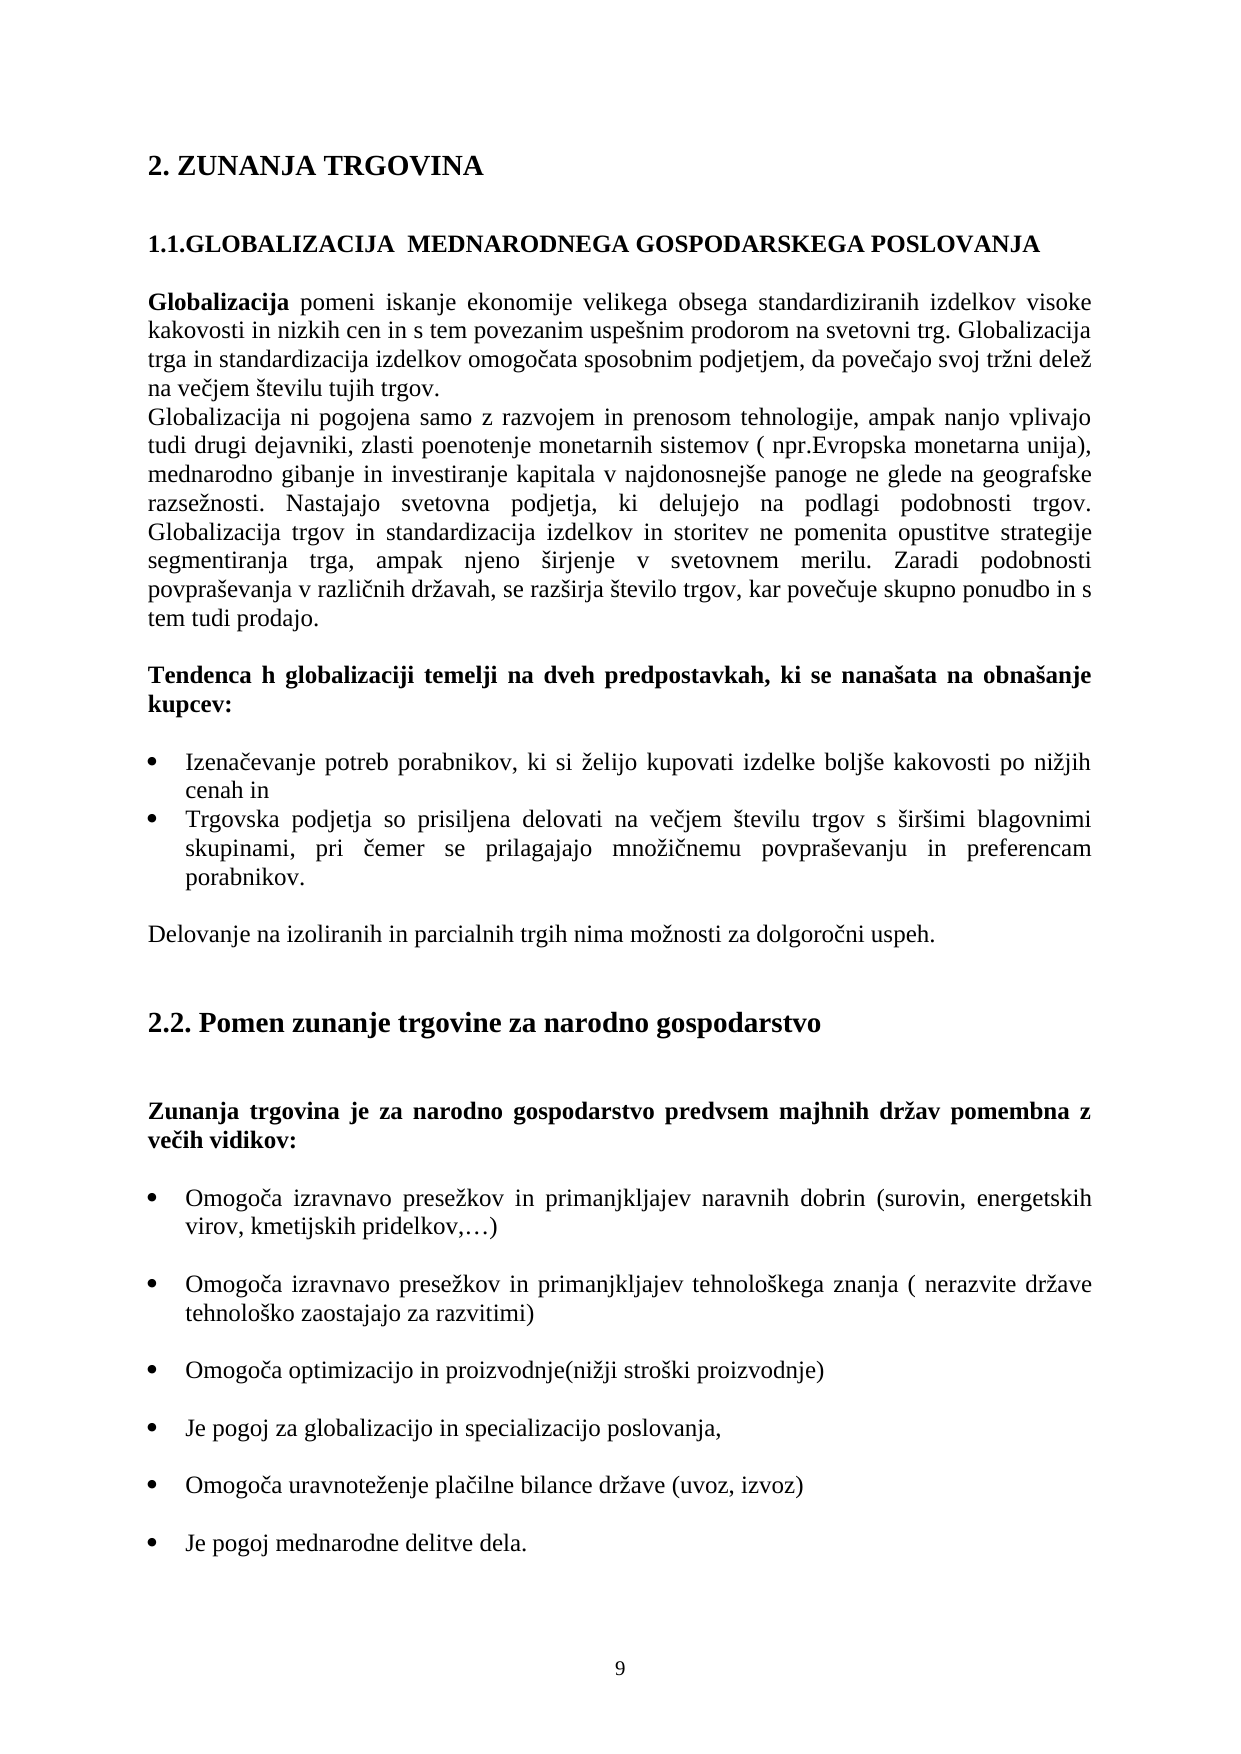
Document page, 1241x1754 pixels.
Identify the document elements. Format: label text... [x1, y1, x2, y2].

text 2. ZUNANJA TRGOVINA [148, 148, 1093, 181]
text Zunanja trgovina je za narodno gospodarstvo predvsem majhnih držav pomembna z večih vidikov: [148, 1096, 1093, 1154]
list Omogoča optimizacijo in proizvodnje(nižji stroški proizvodnje) [148, 1355, 1093, 1384]
text Tendenca h globalizaciji temelji na dveh predpostavkah, ki se nanašata na obnašanje kupcev: [148, 660, 1093, 718]
list Omogoča izravnavo presežkov in primanjkljajev tehnološkega znanja ( nerazvite države tehnološko zaostajajo za razvitimi) [148, 1269, 1093, 1326]
text 1.1.GLOBALIZACIJA MEDNARODNEGA GOSPODARSKEGA POSLOVANJA [148, 229, 1093, 258]
list Izenačevanje potreb porabnikov, ki si želijo kupovati izdelke boljše kakovosti po nižjih cenah in [148, 747, 1093, 804]
text Delovanje na izoliranih in parcialnih trgih nima možnosti za dolgoročni uspeh. [148, 919, 1093, 948]
list Omogoča uravnoteženje plačilne bilance države (uvoz, izvoz) [148, 1470, 1093, 1499]
list Trgovska podjetja so prisiljena delovati na večjem številu trgov s širšimi blagovnimi skupinami, pri čemer se prilagajajo množičnemu povpraševanju in preferencam porabnikov. [148, 804, 1093, 890]
list Omogoča izravnavo presežkov in primanjkljajev naravnih dobrin (surovin, energetskih virov, kmetijskih pridelkov,…) [148, 1183, 1093, 1240]
text Globalizacija pomeni iskanje ekonomije velikega obsega standardiziranih izdelkov visoke kakovosti in nizkih cen in s tem povezanim uspešnim prodorom na svetovni trg. Globalizacija trga in standardizacija izdelkov omogočata sposobnim podjetjem, da povečajo svoj tržni delež na večjem številu tujih trgov. [148, 287, 1093, 402]
list Je pogoj za globalizacijo in specializacijo poslovanja, [148, 1413, 1093, 1441]
text Globalizacija ni pogojena samo z razvojem in prenosom tehnologije, ampak nanjo vplivajo tudi drugi dejavniki, zlasti poenotenje monetarnih sistemov ( npr.Evropska monetarna unija), mednarodno gibanje in investiranje kapitala v najdonosnejše panoge ne glede na geografske razsežnosti. Nastajajo svetovna podjetja, ki delujejo na podlagi podobnosti trgov. Globalizacija trgov in standardizacija izdelkov in storitev ne pomenita opustitve strategije segmentiranja trga, ampak njeno širjenje v svetovnem merilu. Zaradi podobnosti povpraševanja v različnih državah, se razširja število trgov, kar povečuje skupno ponudbo in s tem tudi prodajo. [148, 402, 1093, 632]
text 2.2. Pomen zunanje trgovine za narodno gospodarstvo [148, 1005, 1093, 1039]
list Je pogoj mednarodne delitve dela. [148, 1528, 1093, 1556]
